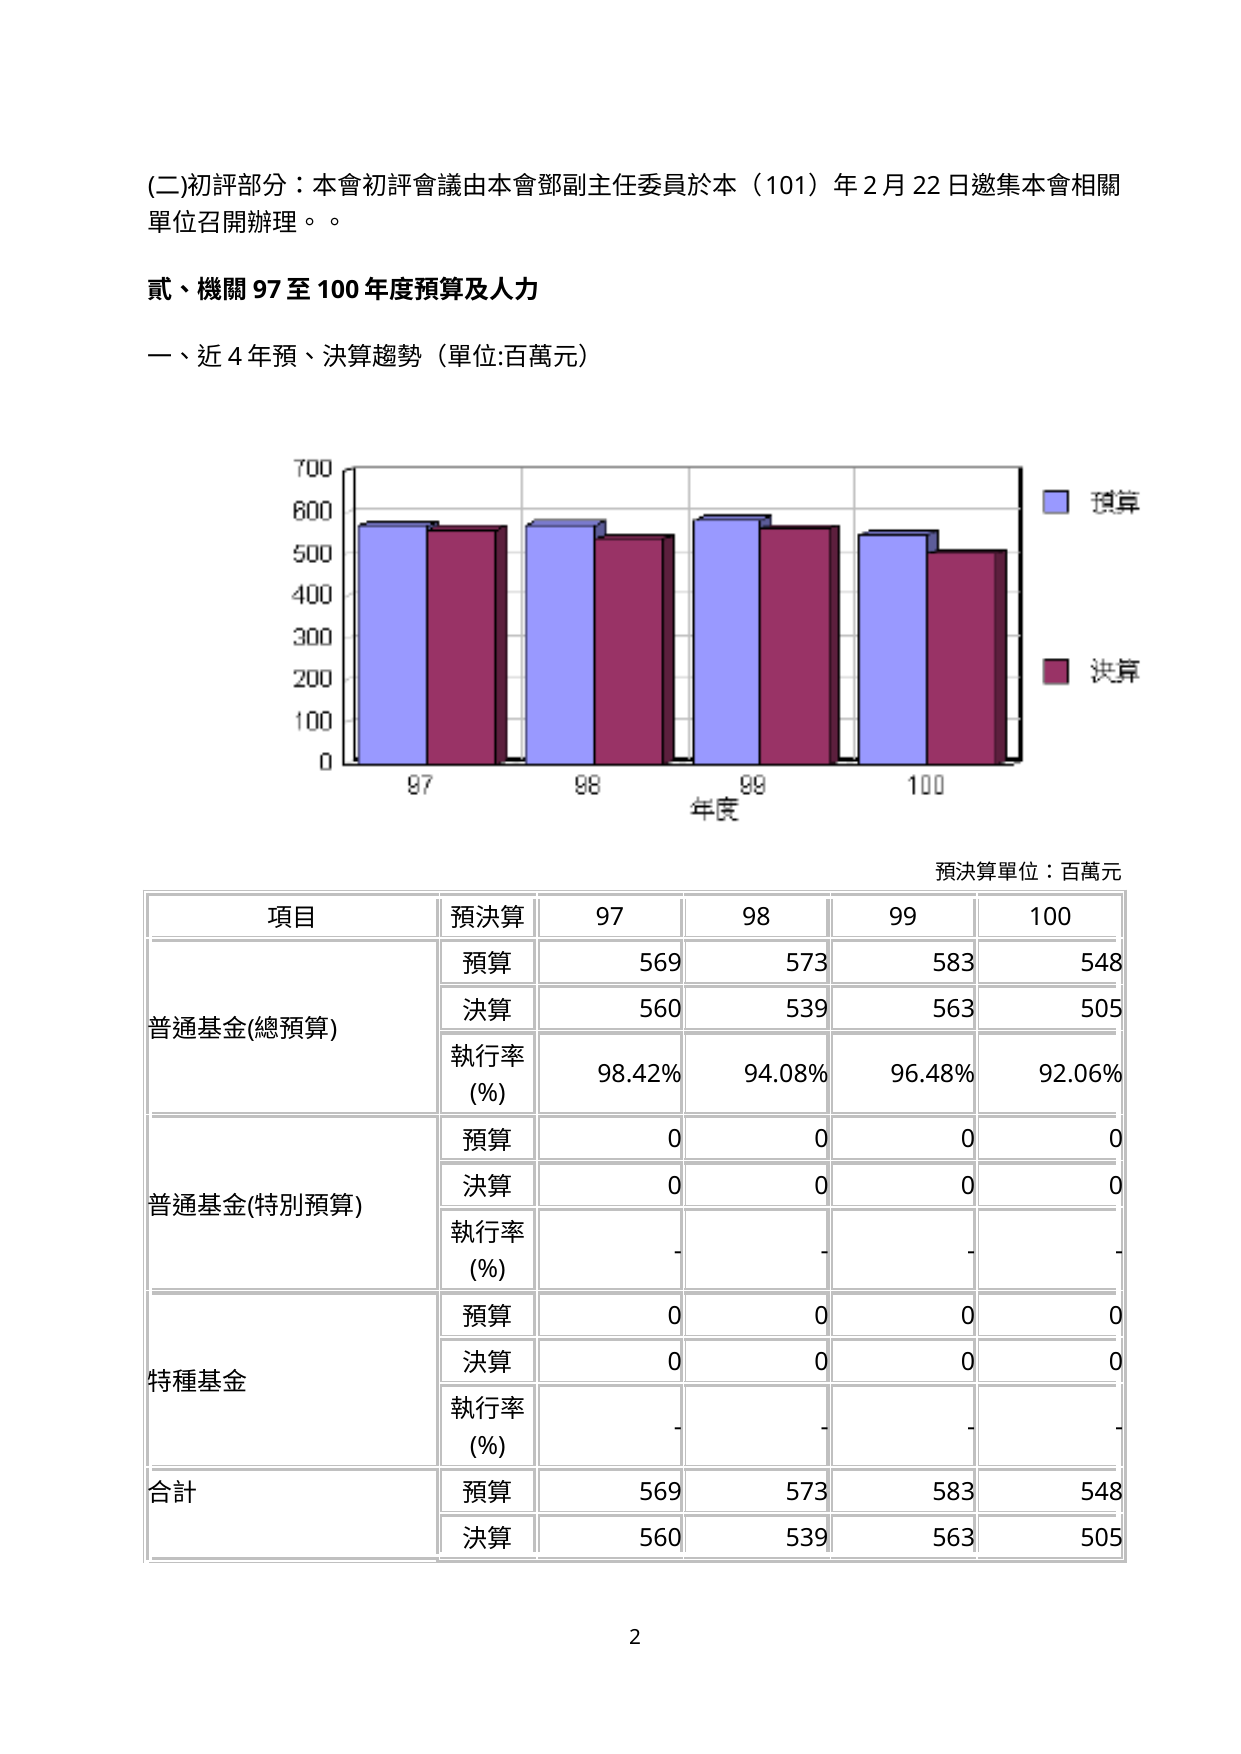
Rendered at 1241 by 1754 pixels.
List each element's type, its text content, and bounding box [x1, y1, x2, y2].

table_cell 0 [976, 1335, 1124, 1381]
table_header 100 [976, 891, 1124, 936]
table_cell 563 [833, 988, 973, 1028]
table_header 預決算 [439, 891, 536, 936]
table_cell 普通基金(總預算) [146, 936, 439, 1112]
table_header 99 [830, 891, 976, 936]
table_cell 563 [830, 1511, 976, 1557]
table_cell 98.42% [540, 1035, 680, 1112]
table_cell - [540, 1211, 680, 1288]
table_cell - [540, 1387, 680, 1464]
table_cell - [833, 1211, 973, 1288]
table_cell 決算 [442, 988, 533, 1028]
table_cell 573 [686, 1471, 826, 1511]
table_cell 0 [540, 1165, 680, 1204]
table_cell 92.06% [976, 1028, 1124, 1112]
table_cell - [833, 1387, 973, 1464]
table_cell 94.08% [686, 1035, 826, 1112]
table_cell 583 [833, 1471, 973, 1511]
table_cell 548 [976, 936, 1124, 982]
table_cell 0 [833, 1118, 973, 1158]
table_cell 560 [540, 988, 680, 1028]
table_cell 0 [686, 1341, 826, 1381]
table_cell 0 [686, 1165, 826, 1204]
table_cell 573 [686, 942, 826, 982]
table_cell 0 [833, 1341, 973, 1381]
text 貳、機關97至100年度預算及人力 [148, 269, 1122, 306]
table_cell 0 [686, 1118, 826, 1158]
table_cell 決算 [442, 1341, 533, 1381]
table_cell 548 [976, 1465, 1124, 1511]
table_cell - [976, 1381, 1124, 1464]
table_cell 539 [686, 988, 826, 1028]
table_header 97 [536, 891, 683, 936]
table_cell 569 [540, 1471, 680, 1511]
table_cell 預算 [442, 1295, 533, 1334]
table_cell - [686, 1211, 826, 1288]
table_cell 0 [540, 1295, 680, 1334]
table_cell 0 [976, 1112, 1124, 1158]
table_cell 預算 [442, 1471, 533, 1511]
table_cell 0 [976, 1288, 1124, 1334]
table_cell 執行率(%) [442, 1211, 533, 1288]
table_cell 539 [683, 1511, 829, 1557]
table_cell 合計 [146, 1465, 439, 1557]
table_cell 決算 [439, 1511, 536, 1557]
table_header 98 [683, 891, 829, 936]
table_cell 0 [976, 1158, 1124, 1204]
table_cell 583 [833, 942, 973, 982]
text 一、近4年預、決算趨勢（單位:百萬元） [148, 335, 1122, 373]
table_cell 預算 [442, 942, 533, 982]
table_header 項目 [149, 896, 439, 936]
text (二)初評部分：本會初評會議由本會鄧副主任委員於本（101）年2月22日邀集本會相關單位召開辦理。。 [148, 164, 1122, 239]
table_cell 569 [540, 942, 680, 982]
table_cell 0 [833, 1165, 973, 1204]
table_cell 執行率(%) [442, 1035, 533, 1112]
table_cell 決算 [442, 1165, 533, 1204]
text 預決算單位：百萬元 [148, 852, 1122, 889]
table_cell - [686, 1387, 826, 1464]
table_cell 執行率(%) [442, 1387, 533, 1464]
table_cell 預算 [442, 1118, 533, 1158]
table_cell - [976, 1205, 1124, 1288]
table_cell 96.48% [833, 1035, 973, 1112]
table_cell 0 [540, 1341, 680, 1381]
table_cell 特種基金 [146, 1288, 439, 1464]
table_cell 505 [976, 1511, 1124, 1557]
table_cell 505 [976, 982, 1124, 1028]
table_cell 560 [536, 1511, 683, 1557]
table_cell 0 [833, 1295, 973, 1334]
table_cell 普通基金(特別預算) [146, 1112, 439, 1288]
table_cell 0 [540, 1118, 680, 1158]
table_cell 0 [686, 1295, 826, 1334]
